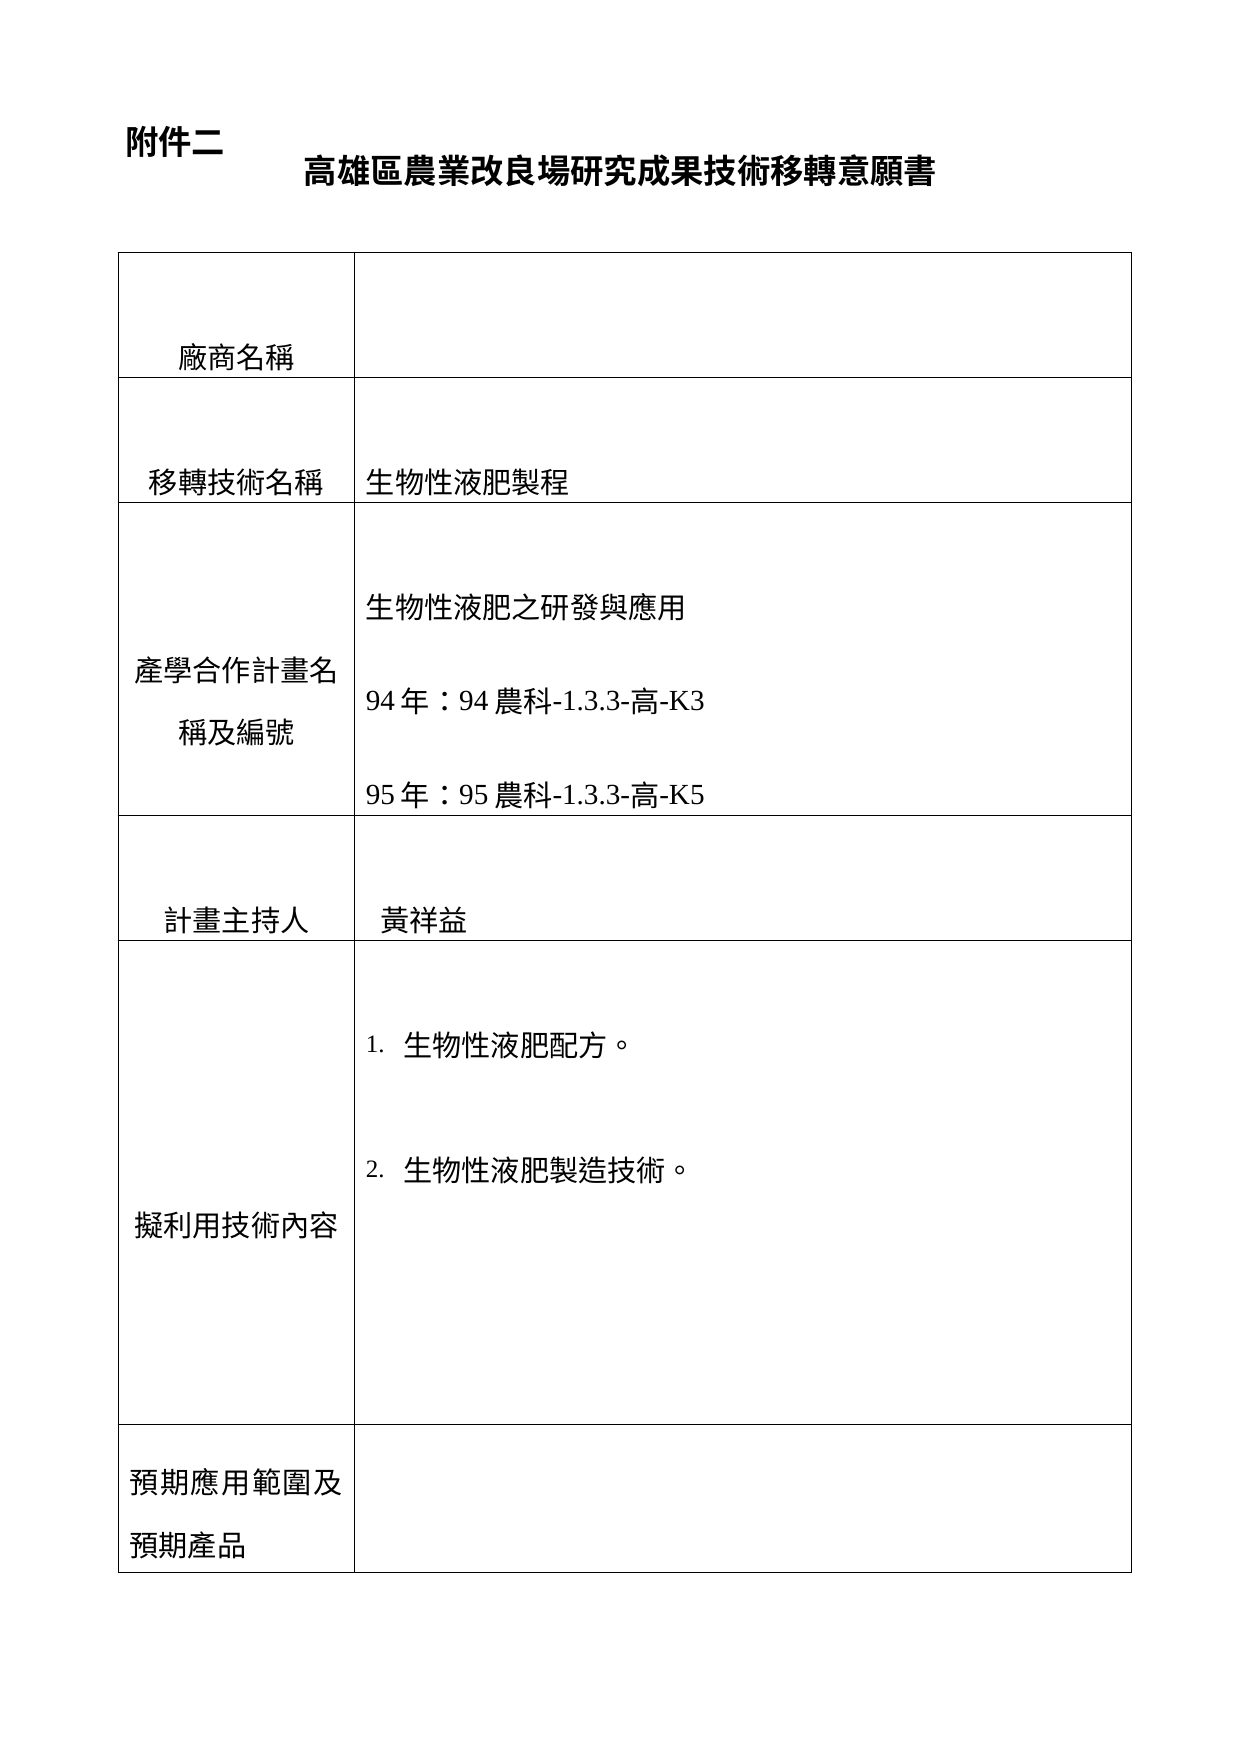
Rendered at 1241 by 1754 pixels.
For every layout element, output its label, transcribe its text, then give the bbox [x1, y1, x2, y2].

table_cell 生物性液肥之研發與應用 94年：94農科-1.3.3-高-K3 95年：95農科-1.3.3-高-K5 [355, 503, 1131, 814]
text 高雄區農業改良場研究成果技術移轉意願書 [81, 108, 1122, 198]
table_cell 生物性液肥製程 [355, 378, 1131, 502]
table_header 廠商名稱 [119, 253, 354, 377]
text 附件二 [96, 116, 253, 164]
table_cell 產學合作計畫名稱及編號 [119, 503, 354, 814]
table_cell 移轉技術名稱 [119, 378, 354, 502]
table_cell 計畫主持人 [119, 816, 354, 939]
table_cell 生物性液肥配方。 生物性液肥製造技術。 [355, 941, 1131, 1424]
table_cell [355, 1425, 1131, 1572]
table_cell 擬利用技術內容 [119, 941, 354, 1424]
table_header [355, 253, 1131, 377]
table_cell 黃祥益 [355, 816, 1131, 939]
table_cell 預期應用範圍及預期產品 [119, 1425, 354, 1572]
